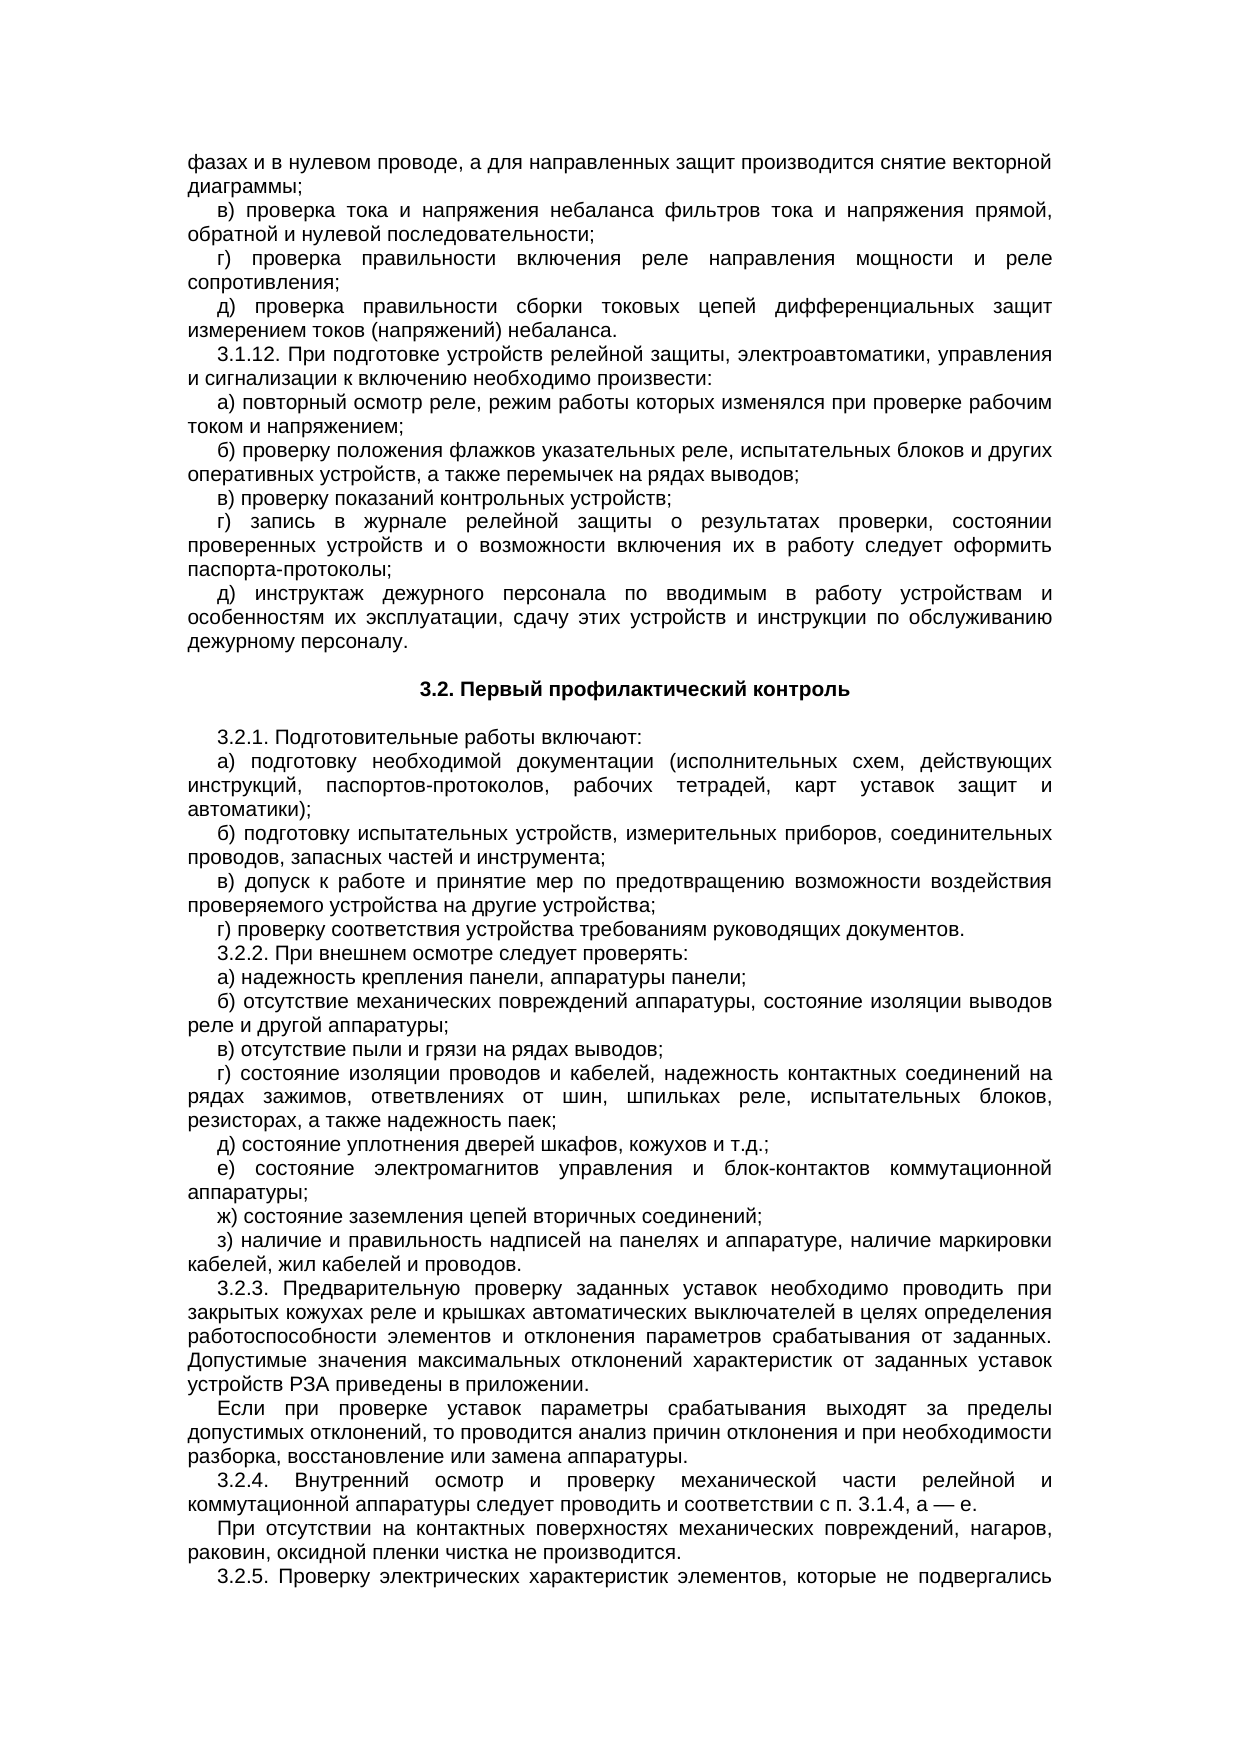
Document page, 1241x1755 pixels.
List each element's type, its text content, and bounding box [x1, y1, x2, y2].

text е) состояние электромагнитов управления и блок-контактов коммутационной аппаратуры; [187, 1156, 1053, 1204]
text д) инструктаж дежурного персонала по вводимым в работу устройствам и особенностям их эксплуатации, сдачу этих устройств и инструкции по обслуживанию дежурному персоналу. [187, 581, 1053, 653]
text 3.2. Первый профилактический контроль [187, 677, 1053, 701]
text в) допуск к работе и принятие мер по предотвращению возможности воздействия проверяемого устройства на другие устройства; [187, 869, 1053, 917]
text 3.1.12. При подготовке устройств релейной защиты, электроавтоматики, управления и сигнализации к включению необходимо произвести: [187, 342, 1053, 389]
text Если при проверке уставок параметры срабатывания выходят за пределы допустимых отклонений, то проводится анализ причин отклонения и при необходимости разборка, восстановление или замена аппаратуры. [187, 1396, 1053, 1468]
text б) проверку положения флажков указательных реле, испытательных блоков и других оперативных устройств, а также перемычек на рядах выводов; [187, 437, 1053, 485]
text в) проверку показаний контрольных устройств; [187, 485, 1053, 509]
text з) наличие и правильность надписей на панелях и аппаратуре, наличие маркировки кабелей, жил кабелей и проводов. [187, 1228, 1053, 1276]
text а) надежность крепления панели, аппаратуры панели; [187, 964, 1053, 988]
text а) повторный осмотр реле, режим работы которых изменялся при проверке рабочим током и напряжением; [187, 389, 1053, 437]
text 3.2.1. Подготовительные работы включают: [187, 725, 1053, 749]
text ж) состояние заземления цепей вторичных соединений; [187, 1204, 1053, 1228]
text в) отсутствие пыли и грязи на рядах выводов; [187, 1036, 1053, 1060]
text г) проверка правильности включения реле направления мощности и реле сопротивления; [187, 246, 1053, 294]
text д) состояние уплотнения дверей шкафов, кожухов и т.д.; [187, 1132, 1053, 1156]
text в) проверка тока и напряжения небаланса фильтров тока и напряжения прямой, обратной и нулевой последовательности; [187, 198, 1053, 246]
text г) проверку соответствия устройства требованиям руководящих документов. [187, 917, 1053, 941]
text г) запись в журнале релейной защиты о результатах проверки, состоянии проверенных устройств и о возможности включения их в работу следует оформить паспорта-протоколы; [187, 509, 1053, 581]
text 3.2.3. Предварительную проверку заданных уставок необходимо проводить при закрытых кожухах реле и крышках автоматических выключателей в целях определения работоспособности элементов и отклонения параметров срабатывания от заданных. Допустимые значения максимальных отклонений характеристик от заданных уставок устройств РЗА приведены в приложении. [187, 1276, 1053, 1396]
text При отсутствии на контактных поверхностях механических повреждений, нагаров, раковин, оксидной пленки чистка не производится. [187, 1516, 1053, 1563]
text фазах и в нулевом проводе, а для направленных защит производится снятие векторной диаграммы; [187, 150, 1053, 198]
text 3.2.4. Внутренний осмотр и проверку механической части релейной и коммутационной аппаратуры следует проводить и соответствии с п. 3.1.4, а — е. [187, 1468, 1053, 1516]
text д) проверка правильности сборки токовых цепей дифференциальных защит измерением токов (напряжений) небаланса. [187, 294, 1053, 342]
text а) подготовку необходимой документации (исполнительных схем, действующих инструкций, паспортов-протоколов, рабочих тетрадей, карт уставок защит и автоматики); [187, 749, 1053, 821]
text б) отсутствие механических повреждений аппаратуры, состояние изоляции выводов реле и другой аппаратуры; [187, 988, 1053, 1036]
text 3.2.2. При внешнем осмотре следует проверять: [187, 941, 1053, 964]
text г) состояние изоляции проводов и кабелей, надежность контактных соединений на рядах зажимов, ответвлениях от шин, шпильках реле, испытательных блоков, резисторах, а также надежность паек; [187, 1060, 1053, 1132]
text 3.2.5. Проверку электрических характеристик элементов, которые не подвергались [187, 1563, 1053, 1587]
text б) подготовку испытательных устройств, измерительных приборов, соединительных проводов, запасных частей и инструмента; [187, 821, 1053, 869]
